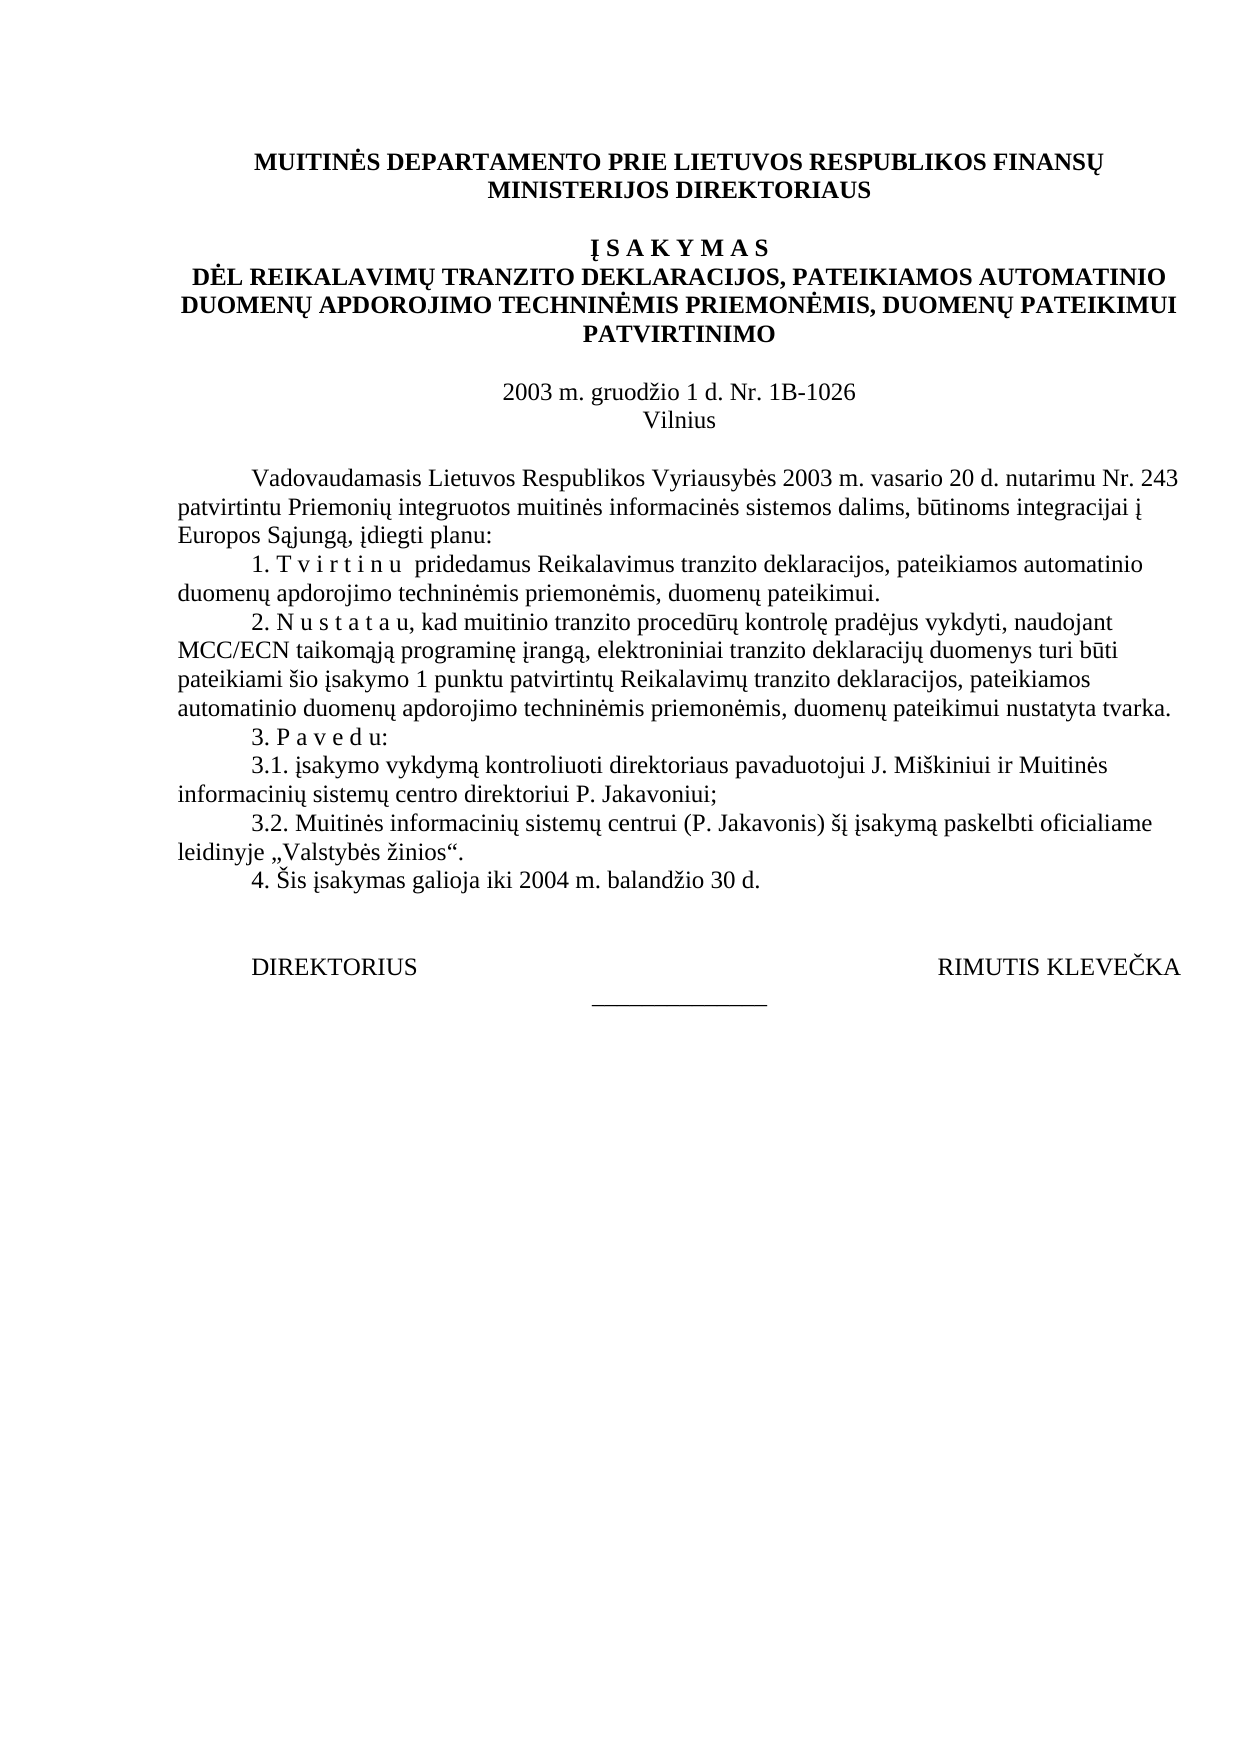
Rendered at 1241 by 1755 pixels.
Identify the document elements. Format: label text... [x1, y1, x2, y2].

text 4. Šis įsakymas galioja iki 2004 m. balandžio 30 d. [177, 866, 1181, 894]
text 3. Pavedu: [177, 722, 1181, 751]
text DĖL REIKALAVIMŲ TRANZITO DEKLARACIJOS, PATEIKIAMOS AUTOMATINIO DUOMENŲ APDOROJIMO TECHNINĖMIS PRIEMONĖMIS, DUOMENŲ PATEIKIMUI PATVIRTINIMO [177, 262, 1181, 348]
text 2. Nustatau, kad muitinio tranzito procedūrų kontrolę pradėjus vykdyti, naudojant MCC/ECN taikomąją programinę įrangą, elektroniniai tranzito deklaracijų duomenys turi būti pateikiami šio įsakymo 1 punktu patvirtintų Reikalavimų tranzito deklaracijos, pateikiamos automatinio duomenų apdorojimo techninėmis priemonėmis, duomenų pateikimui nustatyta tvarka. [177, 607, 1181, 722]
text Vilnius [177, 406, 1181, 434]
text Direktorius Rimutis Klevečka [177, 952, 1181, 981]
text 1. Tvirtinu pridedamus Reikalavimus tranzito deklaracijos, pateikiamos automatinio duomenų apdorojimo techninėmis priemonėmis, duomenų pateikimui. [177, 549, 1181, 607]
text MUITINĖS DEPARTAMENTO PRIE LIETUVOS RESPUBLIKOS FINANSŲ MINISTERIJOS DIREKTORIAUS [177, 147, 1181, 204]
text 3.2. Muitinės informacinių sistemų centrui (P. Jakavonis) šį įsakymą paskelbti oficialiame leidinyje „Valstybės žinios“. [177, 808, 1181, 866]
text ______________ [177, 981, 1181, 1009]
text 2003 m. gruodžio 1 d. Nr. 1B-1026 [177, 377, 1181, 406]
text 3.1. įsakymo vykdymą kontroliuoti direktoriaus pavaduotojui J. Miškiniui ir Muitinės informacinių sistemų centro direktoriui P. Jakavoniui; [177, 751, 1181, 808]
text Vadovaudamasis Lietuvos Respublikos Vyriausybės 2003 m. vasario 20 d. nutarimu Nr. 243 patvirtintu Priemonių integruotos muitinės informacinės sistemos dalims, būtinoms integracijai į Europos Sąjungą, įdiegti planu: [177, 463, 1181, 549]
text Į S A K Y M A S [177, 233, 1181, 262]
